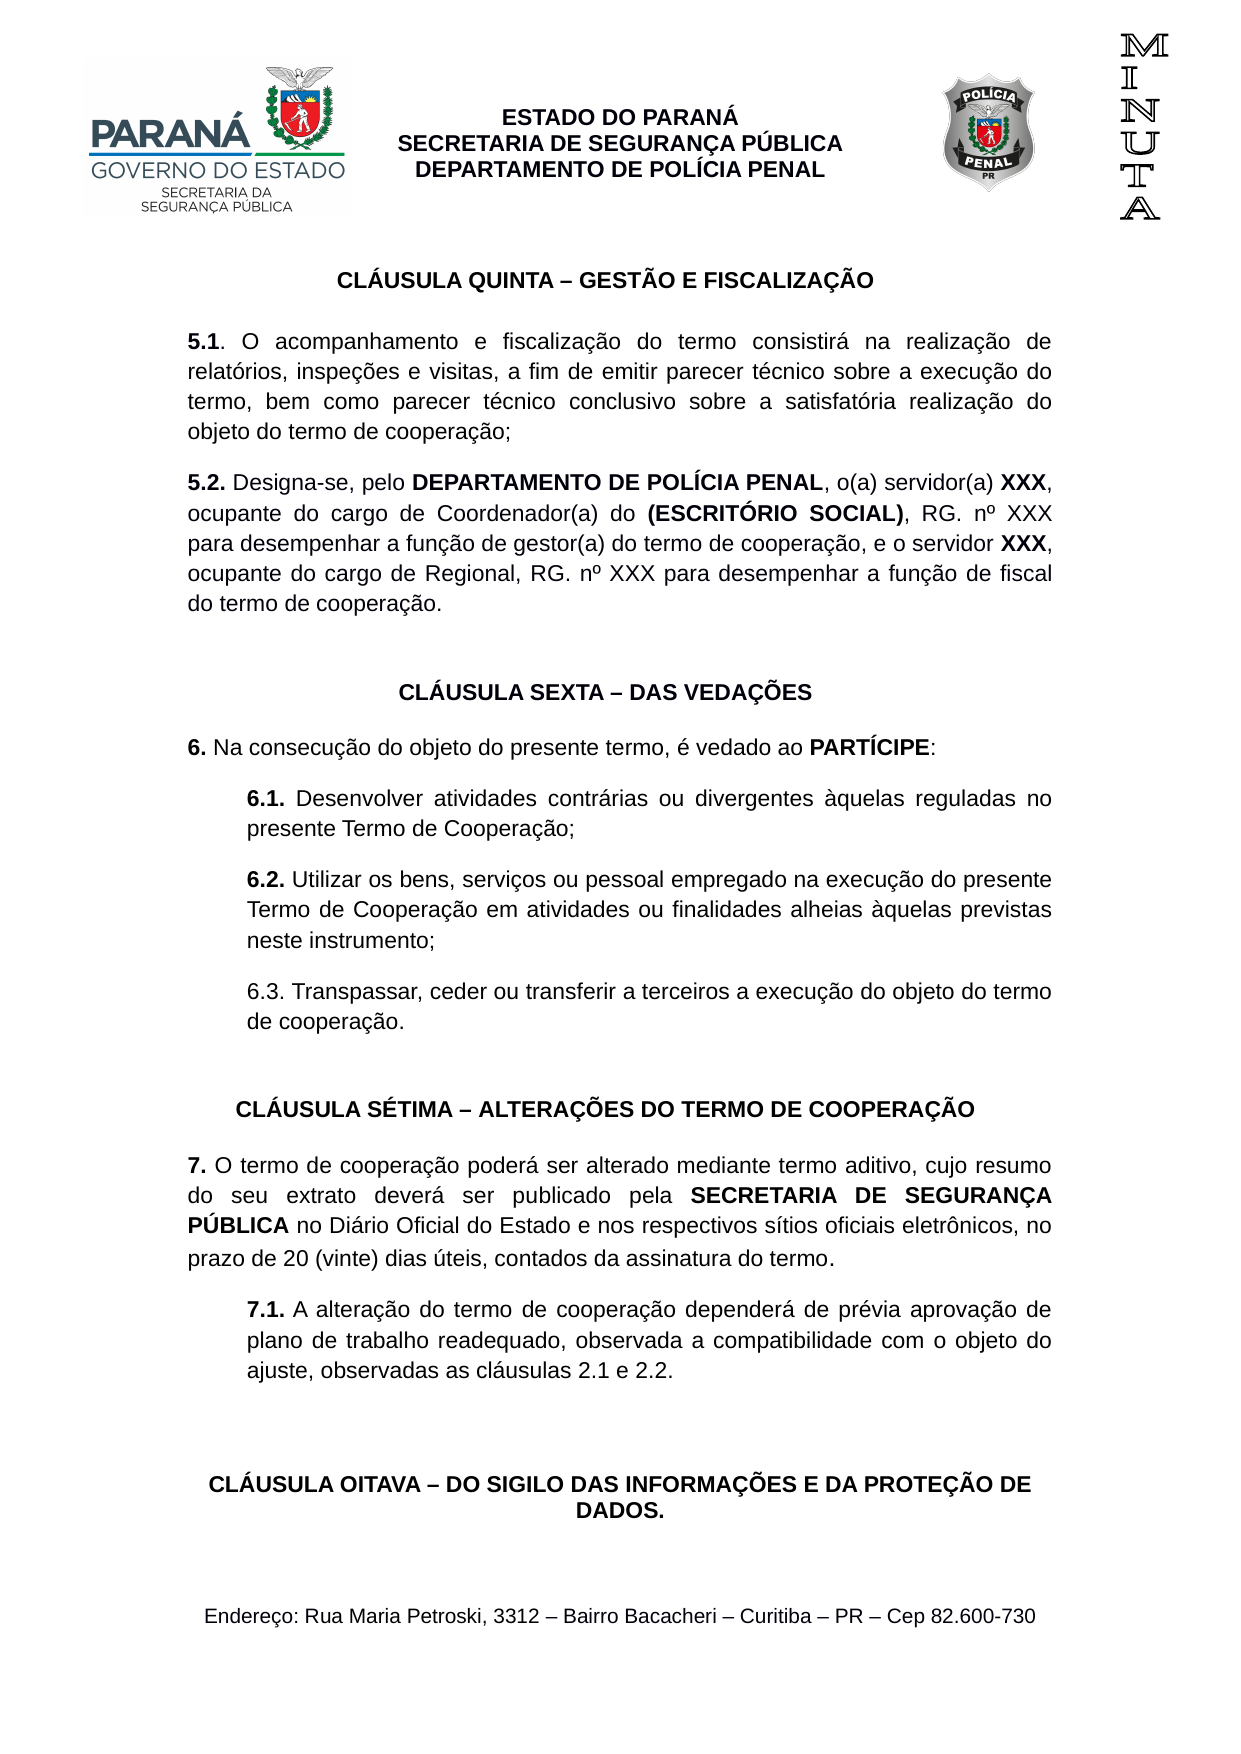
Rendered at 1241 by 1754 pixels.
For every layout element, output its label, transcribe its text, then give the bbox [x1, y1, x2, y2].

text 7.1. A alteração do termo de cooperação dependerá de prévia aprovação de plano de trabalho readequado, observada a compatibilidade com o objeto do ajuste, observadas as cláusulas 2.1 e 2.2. [247, 1296, 1053, 1383]
text 6.3. Transpassar, ceder ou transferir a terceiros a execução do objeto do termo de cooperação. [247, 978, 1053, 1034]
text 7. O termo de cooperação poderá ser alterado mediante termo aditivo, cujo resumo do seu extrato deverá ser publicado pela SECRETARIA DE SEGURANÇA PÚBLICA no Diário Oficial do Estado e nos respectivos sítios oficiais eletrônicos, no prazo de 20 (vinte) dias úteis, contados da assinatura do termo. [187, 1152, 1053, 1271]
text CLÁUSULA SEXTA – DAS VEDAÇÕES [158, 679, 1053, 705]
text 5.2. Designa-se, pelo DEPARTAMENTO DE POLÍCIA PENAL, o(a) servidor(a) XXX, ocupante do cargo de Coordenador(a) do (ESCRITÓRIO SOCIAL), RG. nº XXX para desempenhar a função de gestor(a) do termo de cooperação, e o servidor XXX, ocupante do cargo de Regional, RG. nº XXX para desempenhar a função de fiscal do termo de cooperação. [187, 469, 1053, 616]
text CLÁUSULA SÉTIMA – ALTERAÇÕES DO TERMO DE COOPERAÇÃO [158, 1096, 1053, 1123]
text CLÁUSULA OITAVA – DO SIGILO DAS INFORMAÇÕES E DA PROTEÇÃO DE DADOS. [187, 1471, 1053, 1523]
text CLÁUSULA QUINTA – GESTÃO E FISCALIZAÇÃO [158, 267, 1053, 293]
text 6.2. Utilizar os bens, serviços ou pessoal empregado na execução do presente Termo de Cooperação em atividades ou finalidades alheias àquelas previstas neste instrumento; [247, 866, 1053, 953]
text 6.1. Desenvolver atividades contrárias ou divergentes àquelas reguladas no presente Termo de Cooperação; [247, 785, 1053, 841]
text 6. Na consecução do objeto do presente termo, é vedado ao PARTÍCIPE: [187, 734, 1053, 760]
text 5.1. O acompanhamento e fiscalização do termo consistirá na realização de relatórios, inspeções e visitas, a fim de emitir parecer técnico sobre a execução do termo, bem como parecer técnico conclusivo sobre a satisfatória realização do objeto do termo de cooperação; [187, 328, 1053, 444]
